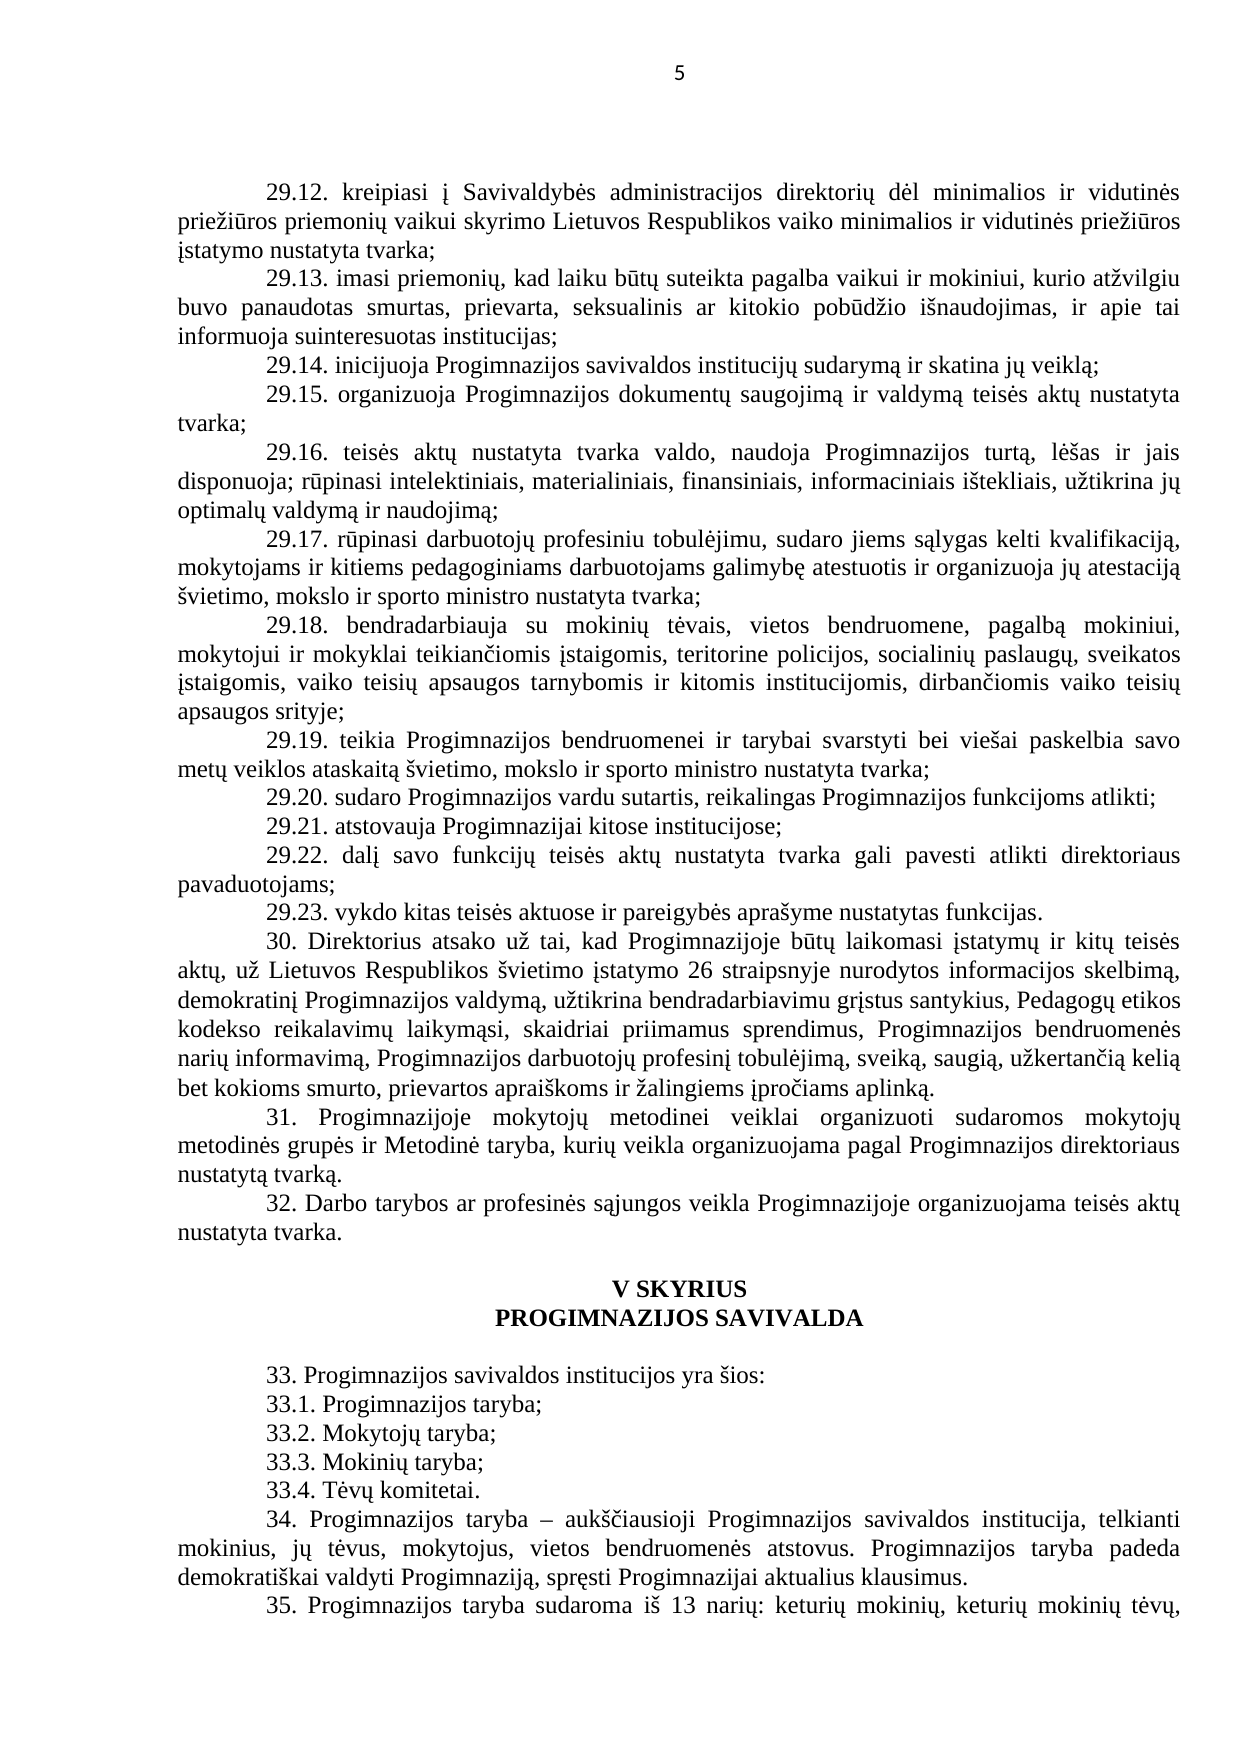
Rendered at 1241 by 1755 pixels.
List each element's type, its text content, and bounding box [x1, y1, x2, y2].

text PROGIMNAZIJOS SAVIVALDA [177, 1303, 1181, 1332]
text 29.20. sudaro Progimnazijos vardu sutartis, reikalingas Progimnazijos funkcijoms atlikti; [177, 782, 1181, 811]
text 33.1. Progimnazijos taryba; [177, 1389, 1181, 1418]
text 29.15. organizuoja Progimnazijos dokumentų saugojimą ir valdymą teisės aktų nustatyta tvarka; [177, 379, 1181, 437]
text 34. Progimnazijos taryba – aukščiausioji Progimnazijos savivaldos institucija, telkianti mokinius, jų tėvus, mokytojus, vietos bendruomenės atstovus. Progimnazijos taryba padeda demokratiškai valdyti Progimnaziją, spręsti Progimnazijai aktualius klausimus. [177, 1504, 1181, 1591]
text 29.19. teikia Progimnazijos bendruomenei ir tarybai svarstyti bei viešai paskelbia savo metų veiklos ataskaitą švietimo, mokslo ir sporto ministro nustatyta tvarka; [177, 725, 1181, 782]
text 30. Direktorius atsako už tai, kad Progimnazijoje būtų laikomasi įstatymų ir kitų teisės aktų, už Lietuvos Respublikos švietimo įstatymo 26 straipsnyje nurodytos informacijos skelbimą, demokratinį Progimnazijos valdymą, užtikrina bendradarbiavimu grįstus santykius, Pedagogų etikos kodekso reikalavimų laikymąsi, skaidriai priimamus sprendimus, Progimnazijos bendruomenės narių informavimą, Progimnazijos darbuotojų profesinį tobulėjimą, sveiką, saugią, užkertančią kelią bet kokioms smurto, prievartos apraiškoms ir žalingiems įpročiams aplinką. [177, 926, 1181, 1101]
text 33.2. Mokytojų taryba; [177, 1418, 1181, 1447]
text 33.3. Mokinių taryba; [177, 1447, 1181, 1476]
text 31. Progimnazijoje mokytojų metodinei veiklai organizuoti sudaromos mokytojų metodinės grupės ir Metodinė taryba, kurių veikla organizuojama pagal Progimnazijos direktoriaus nustatytą tvarką. [177, 1102, 1181, 1188]
text 29.21. atstovauja Progimnazijai kitose institucijose; [177, 811, 1181, 840]
text 29.22. dalį savo funkcijų teisės aktų nustatyta tvarka gali pavesti atlikti direktoriaus pavaduotojams; [177, 840, 1181, 897]
text 33.4. Tėvų komitetai. [177, 1476, 1181, 1504]
text 29.17. rūpinasi darbuotojų profesiniu tobulėjimu, sudaro jiems sąlygas kelti kvalifikaciją, mokytojams ir kitiems pedagoginiams darbuotojams galimybę atestuotis ir organizuoja jų atestaciją švietimo, mokslo ir sporto ministro nustatyta tvarka; [177, 524, 1181, 610]
text 29.18. bendradarbiauja su mokinių tėvais, vietos bendruomene, pagalbą mokiniui, mokytojui ir mokyklai teikiančiomis įstaigomis, teritorine policijos, socialinių paslaugų, sveikatos įstaigomis, vaiko teisių apsaugos tarnybomis ir kitomis institucijomis, dirbančiomis vaiko teisių apsaugos srityje; [177, 610, 1181, 725]
text 33. Progimnazijos savivaldos institucijos yra šios: [177, 1361, 1181, 1389]
text 29.12. kreipiasi į Savivaldybės administracijos direktorių dėl minimalios ir vidutinės priežiūros priemonių vaikui skyrimo Lietuvos Respublikos vaiko minimalios ir vidutinės priežiūros įstatymo nustatyta tvarka; [177, 177, 1181, 263]
text V SKYRIUS [177, 1274, 1181, 1303]
text 29.14. inicijuoja Progimnazijos savivaldos institucijų sudarymą ir skatina jų veiklą; [177, 350, 1181, 378]
text 29.23. vykdo kitas teisės aktuose ir pareigybės aprašyme nustatytas funkcijas. [177, 897, 1181, 926]
text 35. Progimnazijos taryba sudaroma iš 13 narių: keturių mokinių, keturių mokinių tėvų, [177, 1591, 1181, 1619]
text 29.16. teisės aktų nustatyta tvarka valdo, naudoja Progimnazijos turtą, lėšas ir jais disponuoja; rūpinasi intelektiniais, materialiniais, finansiniais, informaciniais ištekliais, užtikrina jų optimalų valdymą ir naudojimą; [177, 437, 1181, 524]
text 32. Darbo tarybos ar profesinės sąjungos veikla Progimnazijoje organizuojama teisės aktų nustatyta tvarka. [177, 1188, 1181, 1246]
text 29.13. imasi priemonių, kad laiku būtų suteikta pagalba vaikui ir mokiniui, kurio atžvilgiu buvo panaudotas smurtas, prievarta, seksualinis ar kitokio pobūdžio išnaudojimas, ir apie tai informuoja suinteresuotas institucijas; [177, 263, 1181, 350]
